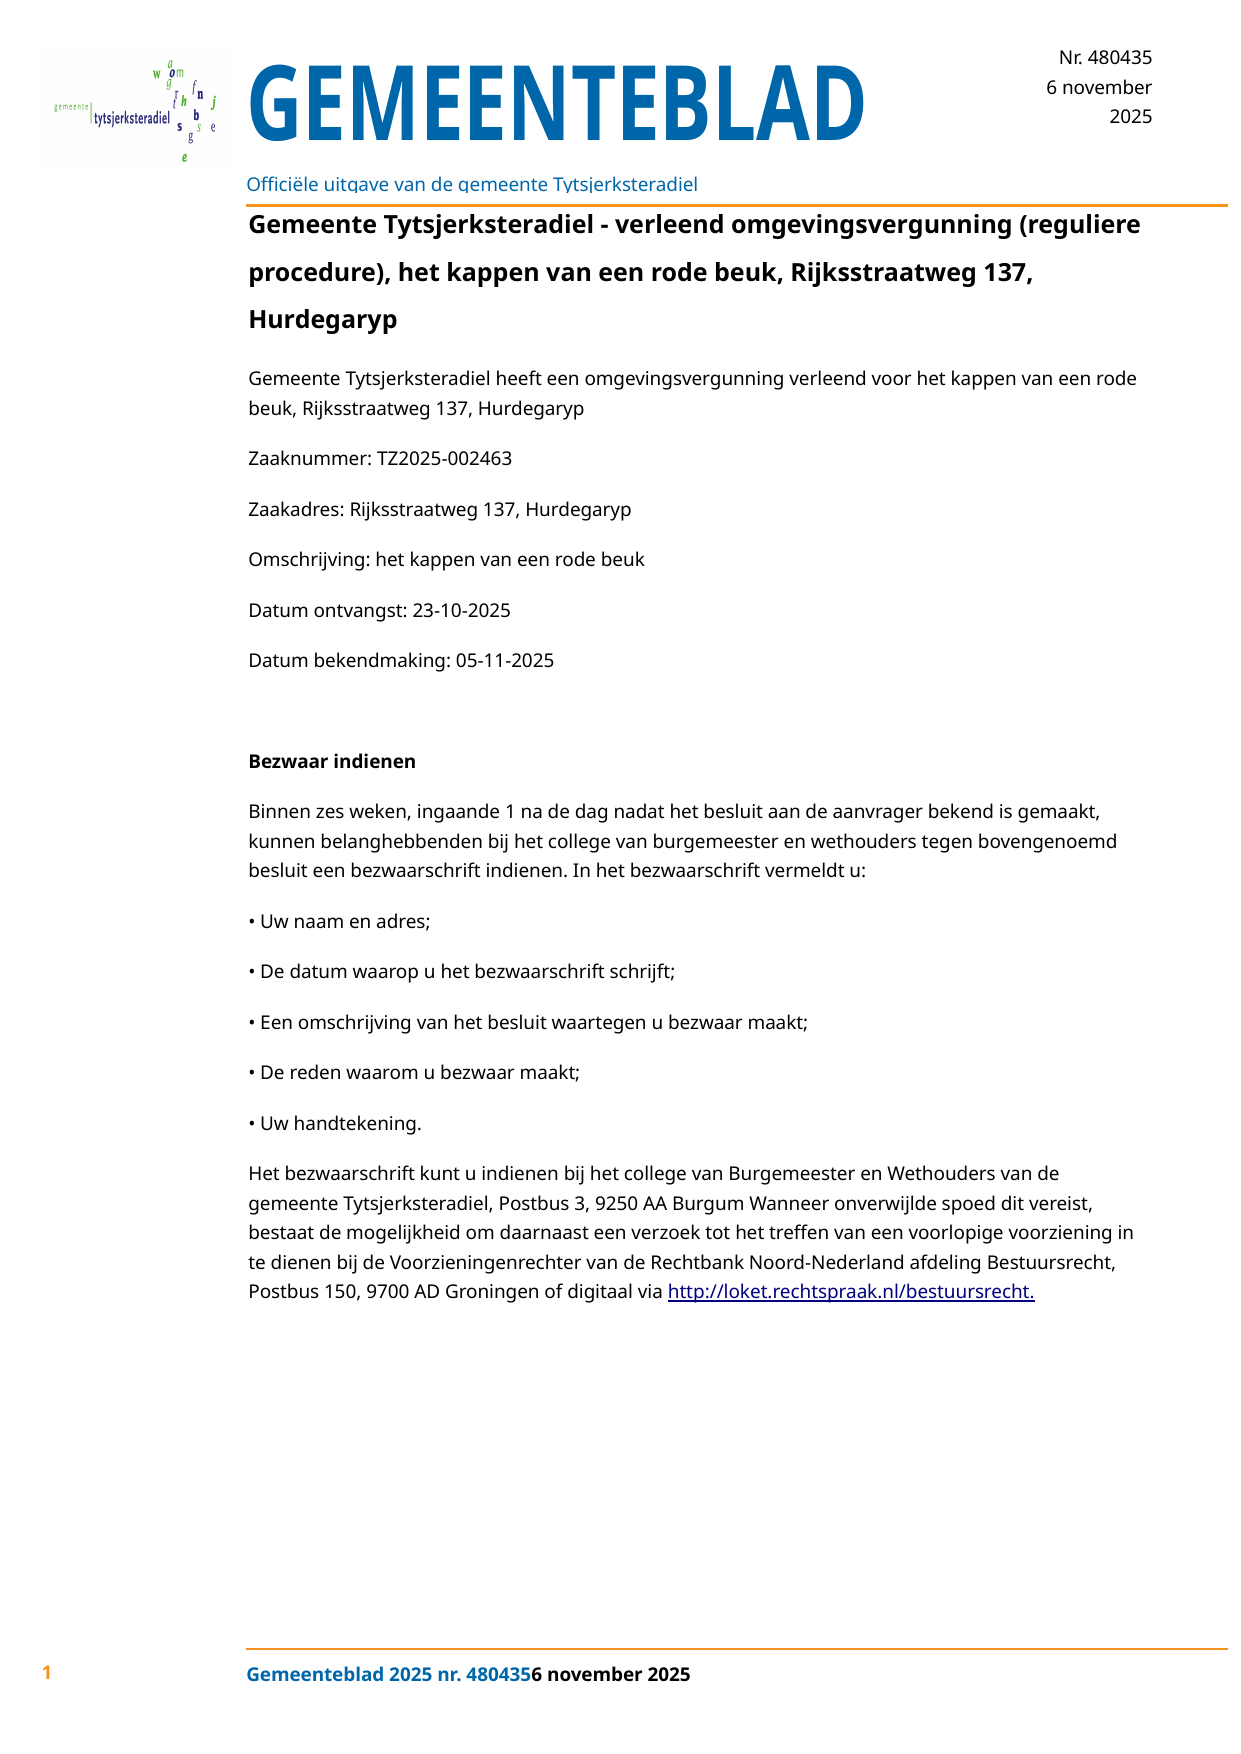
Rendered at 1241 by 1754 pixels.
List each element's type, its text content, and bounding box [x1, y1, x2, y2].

text Het bezwaarschrift kunt u indienen bij het college van Burgemeester en Wethouders van de gemeente Tytsjerksteradiel, Postbus 3, 9250 AA Burgum Wanneer onverwijlde spoed dit vereist, bestaat de mogelijkheid om daarnaast een verzoek tot het treffen van een voorlopige voorziening in te dienen bij de Voorzieningenrechter van de Rechtbank Noord-Nederland afdeling Bestuursrecht, Postbus 150, 9700 AD Groningen of digitaal via http://loket.rechtspraak.nl/bestuursrecht. [248, 1160, 1152, 1304]
text Gemeente Tytsjerksteradiel heeft een omgevingsvergunning verleend voor het kappen van een rode beuk, Rijksstraatweg 137, Hurdegaryp [248, 366, 1152, 421]
text • Een omschrijving van het besluit waartegen u bezwaar maakt; [248, 1009, 1152, 1034]
text Bezwaar indienen [248, 748, 1152, 774]
text • Uw handtekening. [248, 1110, 1152, 1135]
text Zaaknummer: TZ2025-002463 [248, 446, 1152, 471]
text Datum ontvangst: 23-10-2025 [248, 597, 1152, 622]
text Datum bekendmaking: 05-11-2025 [248, 647, 1152, 673]
text • De reden waarom u bezwaar maakt; [248, 1059, 1152, 1085]
text • De datum waarop u het bezwaarschrift schrijft; [248, 958, 1152, 984]
text Omschrijving: het kappen van een rode beuk [248, 546, 1152, 572]
text Binnen zes weken, ingaande 1 na de dag nadat het besluit aan de aanvrager bekend is gemaakt, kunnen belanghebbenden bij het college van burgemeester en wethouders tegen bovengenoemd besluit een bezwaarschrift indienen. In het bezwaarschrift vermeldt u: [248, 798, 1152, 883]
text Gemeente Tytsjerksteradiel - verleend omgevingsvergunning (reguliere procedure), het kappen van een rode beuk, Rijksstraatweg 137, Hurdegaryp [248, 207, 1152, 336]
picture [41, 47, 231, 172]
text • Uw naam en adres; [248, 908, 1152, 934]
text Zaakadres: Rijksstraatweg 137, Hurdegaryp [248, 496, 1152, 522]
